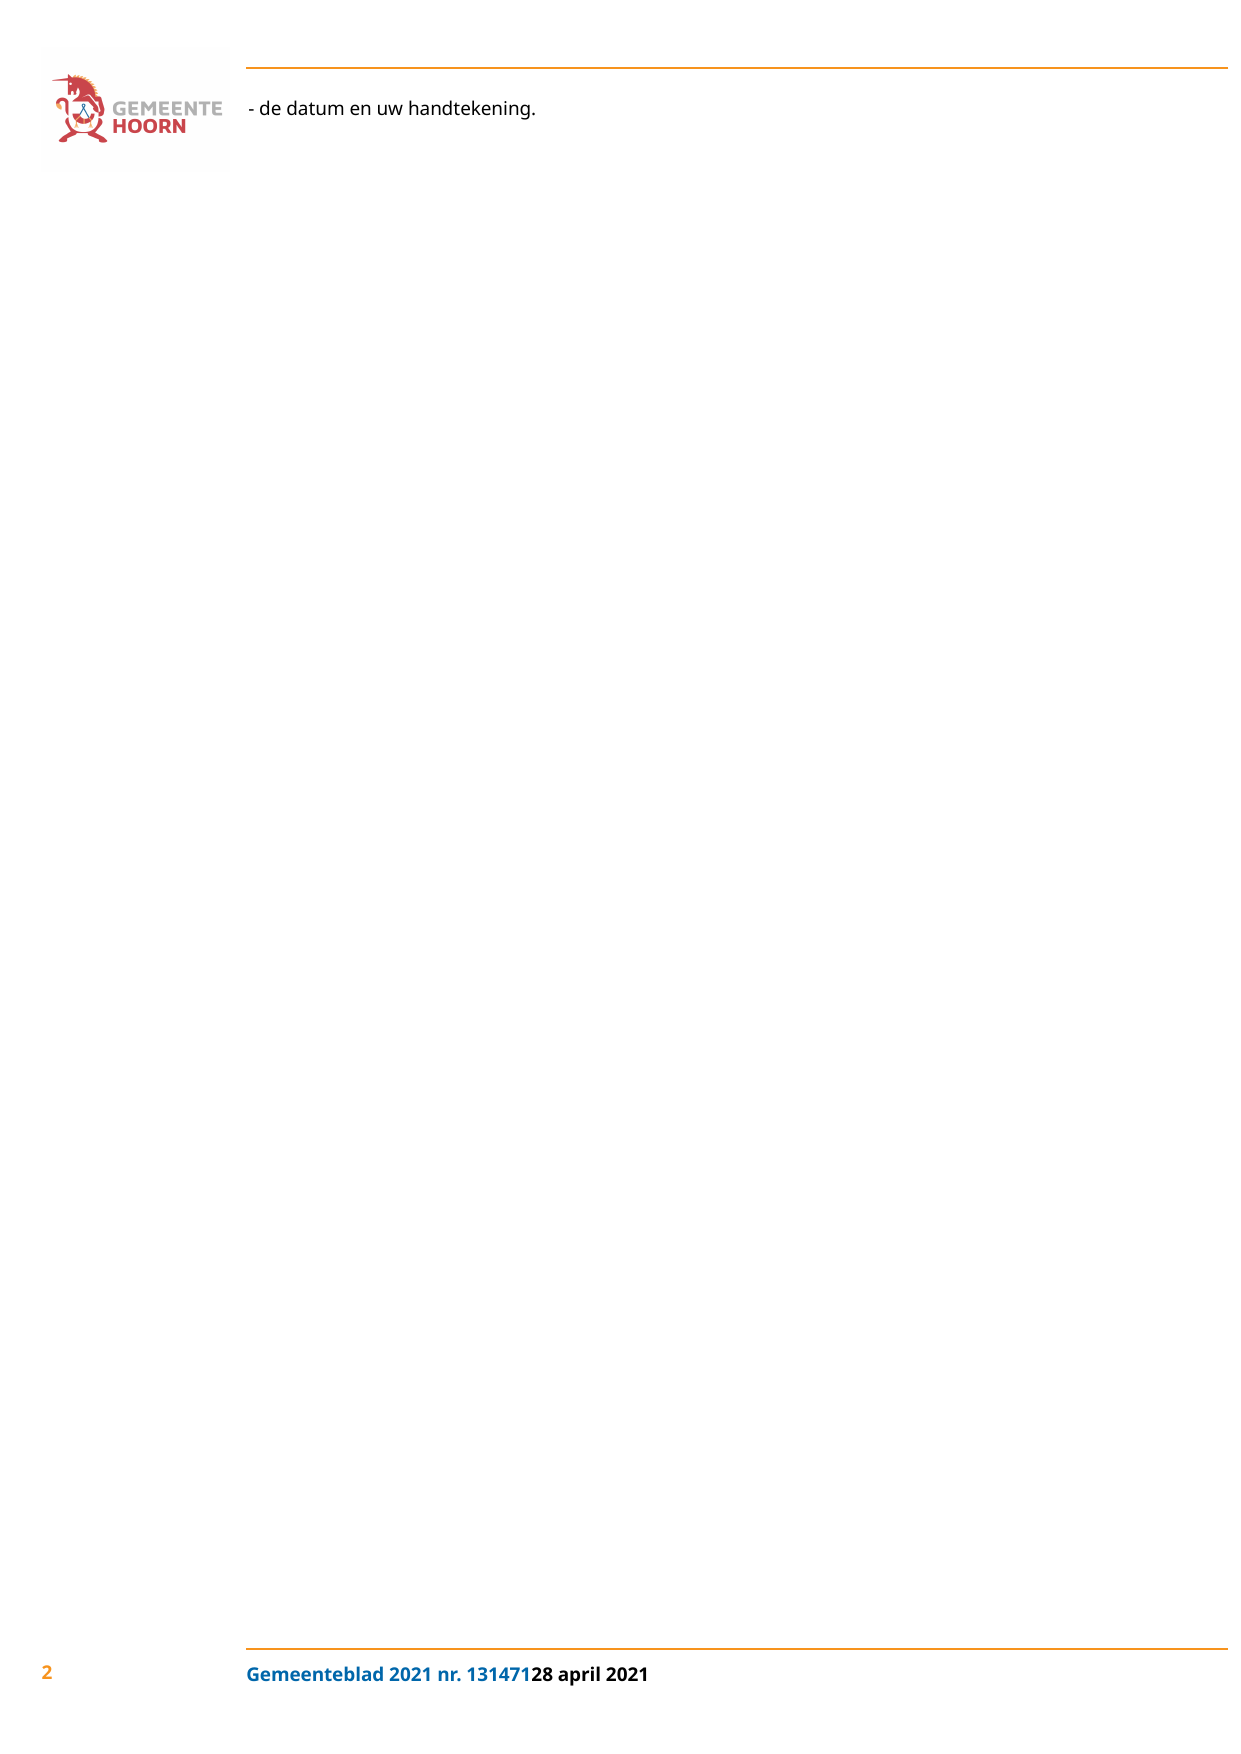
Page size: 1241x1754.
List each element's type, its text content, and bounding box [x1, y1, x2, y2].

text - de datum en uw handtekening. [248, 95, 1152, 121]
picture [41, 47, 231, 172]
